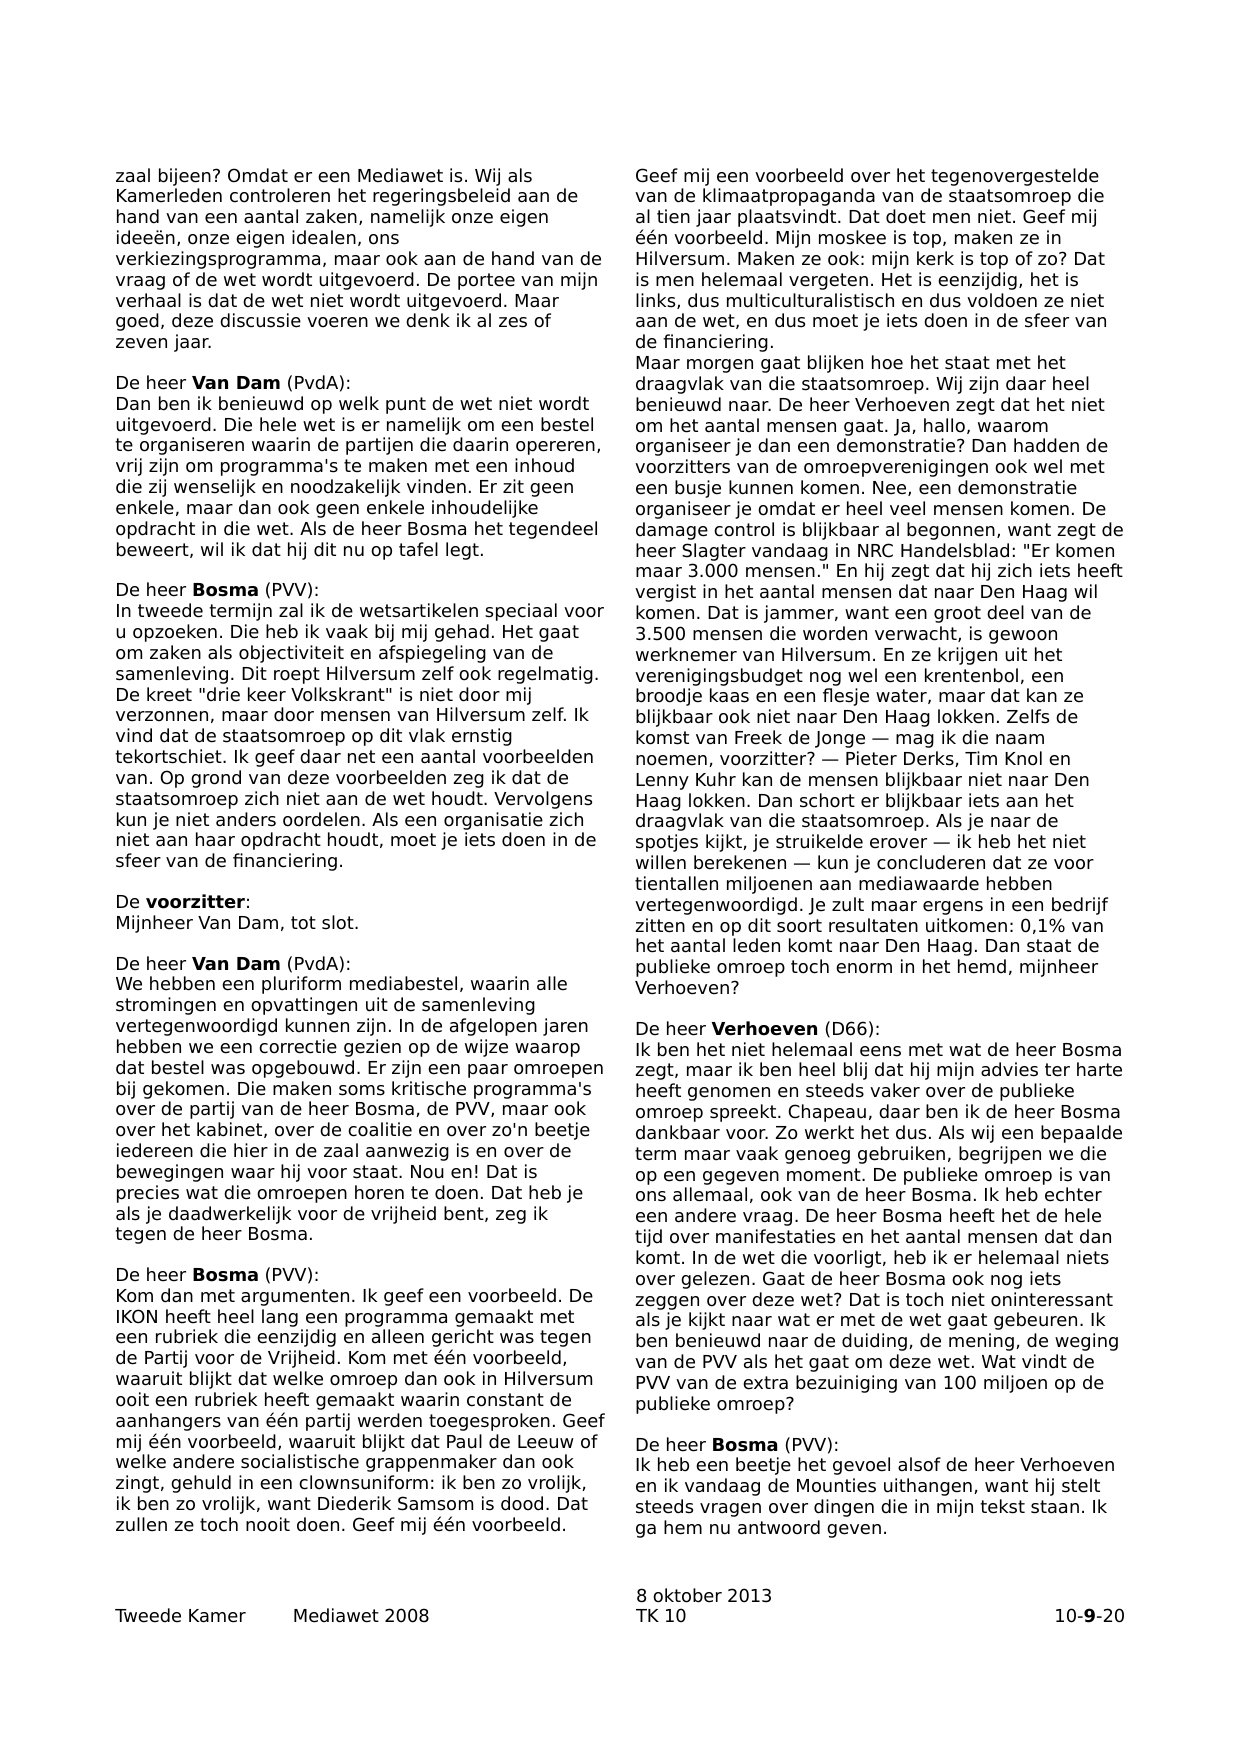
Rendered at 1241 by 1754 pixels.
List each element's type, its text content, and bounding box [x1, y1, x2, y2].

text Ik heb een beetje het gevoel alsof de heer Verhoeven en ik vandaag de Mounties uithangen, want hij stelt steeds vragen over dingen die in mijn tekst staan. Ik ga hem nu antwoord geven. [635, 1455, 1125, 1538]
text De voorzitter: [115, 892, 605, 912]
text De heer Bosma (PVV): [635, 1434, 1125, 1455]
text De heer Van Dam (PvdA): [115, 953, 605, 974]
text Ik ben het niet helemaal eens met wat de heer Bosma zegt, maar ik ben heel blij dat hij mijn advies ter harte heeft genomen en steeds vaker over de publieke omroep spreekt. Chapeau, daar ben ik de heer Bosma dankbaar voor. Zo werkt het dus. Als wij een bepaalde term maar vaak genoeg gebruiken, begrijpen we die op een gegeven moment. De publieke omroep is van ons allemaal, ook van de heer Bosma. Ik heb echter een andere vraag. De heer Bosma heeft het de hele tijd over manifestaties en het aantal mensen dat dan komt. In de wet die voorligt, heb ik er helemaal niets over gelezen. Gaat de heer Bosma ook nog iets zeggen over deze wet? Dat is toch niet oninteressant als je kijkt naar wat er met de wet gaat gebeuren. Ik ben benieuwd naar de duiding, de mening, de weging van de PVV als het gaat om deze wet. Wat vindt de PVV van de extra bezuiniging van 100 miljoen op de publieke omroep? [635, 1039, 1125, 1414]
text De heer Bosma (PVV): [115, 1265, 605, 1286]
text Dan ben ik benieuwd op welk punt de wet niet wordt uitgevoerd. Die hele wet is er namelijk om een bestel te organiseren waarin de partijen die daarin opereren, vrij zijn om programma's te maken met een inhoud die zij wenselijk en noodzakelijk vinden. Er zit geen enkele, maar dan ook geen enkele inhoudelijke opdracht in die wet. Als de heer Bosma het tegendeel beweert, wil ik dat hij dit nu op tafel legt. [115, 393, 605, 560]
text In tweede termijn zal ik de wetsartikelen speciaal voor u opzoeken. Die heb ik vaak bij mij gehad. Het gaat om zaken als objectiviteit en afspiegeling van de samenleving. Dit roept Hilversum zelf ook regelmatig. De kreet "drie keer Volkskrant" is niet door mij verzonnen, maar door mensen van Hilversum zelf. Ik vind dat de staatsomroep op dit vlak ernstig tekortschiet. Ik geef daar net een aantal voorbeelden van. Op grond van deze voorbeelden zeg ik dat de staatsomroep zich niet aan de wet houdt. Vervolgens kun je niet anders oordelen. Als een organisatie zich niet aan haar opdracht houdt, moet je iets doen in de sfeer van de financiering. [115, 601, 605, 872]
text zaal bijeen? Omdat er een Mediawet is. Wij als Kamerleden controleren het regeringsbeleid aan de hand van een aantal zaken, namelijk onze eigen ideeën, onze eigen idealen, ons verkiezingsprogramma, maar ook aan de hand van de vraag of de wet wordt uitgevoerd. De portee van mijn verhaal is dat de wet niet wordt uitgevoerd. Maar goed, deze discussie voeren we denk ik al zes of zeven jaar. [115, 165, 605, 353]
text Geef mij een voorbeeld over het tegenovergestelde van de klimaatpropaganda van de staatsomroep die al tien jaar plaatsvindt. Dat doet men niet. Geef mij één voorbeeld. Mijn moskee is top, maken ze in Hilversum. Maken ze ook: mijn kerk is top of zo? Dat is men helemaal vergeten. Het is eenzijdig, het is links, dus multiculturalistisch en dus voldoen ze niet aan de wet, en dus moet je iets doen in de sfeer van de financiering. [635, 165, 1125, 353]
text Mijnheer Van Dam, tot slot. [115, 912, 605, 933]
text Maar morgen gaat blijken hoe het staat met het draagvlak van die staatsomroep. Wij zijn daar heel benieuwd naar. De heer Verhoeven zegt dat het niet om het aantal mensen gaat. Ja, hallo, waarom organiseer je dan een demonstratie? Dan hadden de voorzitters van de omroepverenigingen ook wel met een busje kunnen komen. Nee, een demonstratie organiseer je omdat er heel veel mensen komen. De damage control is blijkbaar al begonnen, want zegt de heer Slagter vandaag in NRC Handelsblad: "Er komen maar 3.000 mensen." En hij zegt dat hij zich iets heeft vergist in het aantal mensen dat naar Den Haag wil komen. Dat is jammer, want een groot deel van de 3.500 mensen die worden verwacht, is gewoon werknemer van Hilversum. En ze krijgen uit het verenigingsbudget nog wel een krentenbol, een broodje kaas en een flesje water, maar dat kan ze blijkbaar ook niet naar Den Haag lokken. Zelfs de komst van Freek de Jonge — mag ik die naam noemen, voorzitter? — Pieter Derks, Tim Knol en Lenny Kuhr kan de mensen blijkbaar niet naar Den Haag lokken. Dan schort er blijkbaar iets aan het draagvlak van die staatsomroep. Als je naar de spotjes kijkt, je struikelde erover — ik heb het niet willen berekenen — kun je concluderen dat ze voor tientallen miljoenen aan mediawaarde hebben vertegenwoordigd. Je zult maar ergens in een bedrijf zitten en op dit soort resultaten uitkomen: 0,1% van het aantal leden komt naar Den Haag. Dan staat de publieke omroep toch enorm in het hemd, mijnheer Verhoeven? [635, 353, 1125, 999]
text De heer Verhoeven (D66): [635, 1019, 1125, 1039]
text Kom dan met argumenten. Ik geef een voorbeeld. De IKON heeft heel lang een programma gemaakt met een rubriek die eenzijdig en alleen gericht was tegen de Partij voor de Vrijheid. Kom met één voorbeeld, waaruit blijkt dat welke omroep dan ook in Hilversum ooit een rubriek heeft gemaakt waarin constant de aanhangers van één partij werden toegesproken. Geef mij één voorbeeld, waaruit blijkt dat Paul de Leeuw of welke andere socialistische grappenmaker dan ook zingt, gehuld in een clownsuniform: ik ben zo vrolijk, ik ben zo vrolijk, want Diederik Samsom is dood. Dat zullen ze toch nooit doen. Geef mij één voorbeeld. [115, 1286, 605, 1536]
text De heer Van Dam (PvdA): [115, 373, 605, 393]
text We hebben een pluriform mediabestel, waarin alle stromingen en opvattingen uit de samenleving vertegenwoordigd kunnen zijn. In de afgelopen jaren hebben we een correctie gezien op de wijze waarop dat bestel was opgebouwd. Er zijn een paar omroepen bij gekomen. Die maken soms kritische programma's over de partij van de heer Bosma, de PVV, maar ook over het kabinet, over de coalitie en over zo'n beetje iedereen die hier in de zaal aanwezig is en over de bewegingen waar hij voor staat. Nou en! Dat is precies wat die omroepen horen te doen. Dat heb je als je daadwerkelijk voor de vrijheid bent, zeg ik tegen de heer Bosma. [115, 974, 605, 1245]
text De heer Bosma (PVV): [115, 580, 605, 601]
